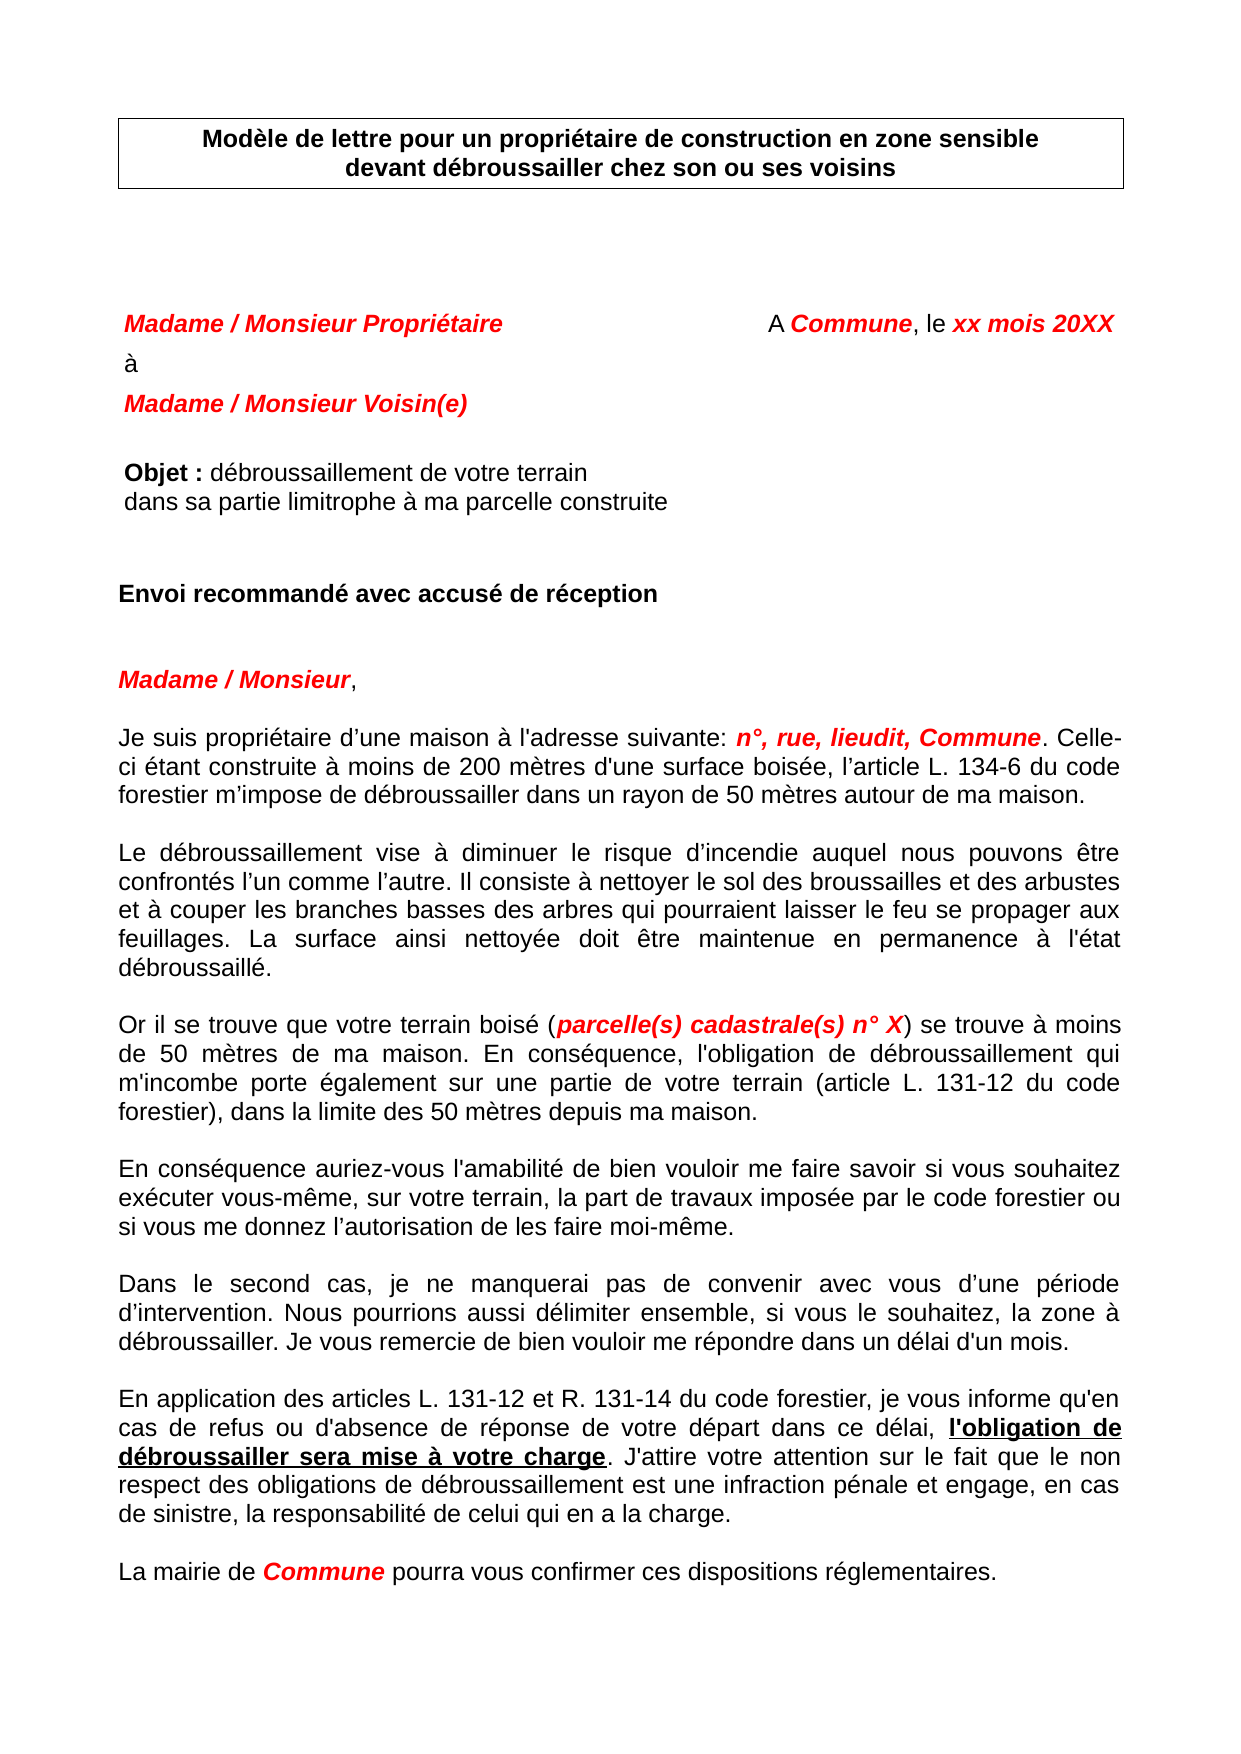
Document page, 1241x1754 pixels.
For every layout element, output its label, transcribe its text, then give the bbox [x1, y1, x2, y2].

table_cell à [118, 343, 620, 383]
text Dans le second cas, je ne manquerai pas de convenir avec vous d’une période d’intervention. Nous pourrions aussi délimiter ensemble, si vous le souhaitez, la zone à débroussailler. Je vous remercie de bien vouloir me répondre dans un délai d'un mois. [118, 1269, 1122, 1355]
table_cell Madame / Monsieur Voisin(e) [118, 384, 620, 424]
table_header A Commune, le xx mois 20XX [620, 303, 1122, 343]
table_header Madame / Monsieur Propriétaire [118, 303, 620, 343]
text En conséquence auriez-vous l'amabilité de bien vouloir me faire savoir si vous souhaitez exécuter vous-même, sur votre terrain, la part de travaux imposée par le code forestier ou si vous me donnez l’autorisation de les faire moi-même. [118, 1154, 1122, 1240]
table_cell Objet : débroussaillement de votre terrain dans sa partie limitrophe à ma parcelle construite [118, 424, 1122, 550]
text Madame / Monsieur, [118, 665, 1122, 694]
text Or il se trouve que votre terrain boisé (parcelle(s) cadastrale(s) n° X) se trouve à moins de 50 mètres de ma maison. En conséquence, l'obligation de débroussaillement qui m'incombe porte également sur une partie de votre terrain (article L. 131-12 du code forestier), dans la limite des 50 mètres depuis ma maison. [118, 1010, 1122, 1125]
table_cell [620, 384, 1122, 424]
text En application des articles L. 131-12 et R. 131-14 du code forestier, je vous informe qu'en cas de refus ou d'absence de réponse de votre départ dans ce délai, l'obligation de débroussailler sera mise à votre charge. J'attire votre attention sur le fait que le non respect des obligations de débroussaillement est une infraction pénale et engage, en cas de sinistre, la responsabilité de celui qui en a la charge. [118, 1384, 1122, 1528]
table_header Modèle de lettre pour un propriétaire de construction en zone sensible devant débroussailler chez son ou ses voisins [119, 119, 1123, 188]
text Envoi recommandé avec accusé de réception [118, 579, 1122, 608]
text Le débroussaillement vise à diminuer le risque d’incendie auquel nous pouvons être confrontés l’un comme l’autre. Il consiste à nettoyer le sol des broussailles et des arbustes et à couper les branches basses des arbres qui pourraient laisser le feu se propager aux feuillages. La surface ainsi nettoyée doit être maintenue en permanence à l'état débroussaillé. [118, 838, 1122, 981]
text Je suis propriétaire d’une maison à l'adresse suivante: n°, rue, lieudit, Commune. Celle-ci étant construite à moins de 200 mètres d'une surface boisée, l’article L. 134-6 du code forestier m’impose de débroussailler dans un rayon de 50 mètres autour de ma maison. [118, 723, 1122, 809]
text La mairie de Commune pourra vous confirmer ces dispositions réglementaires. [118, 1556, 1122, 1585]
table_cell [620, 343, 1122, 383]
